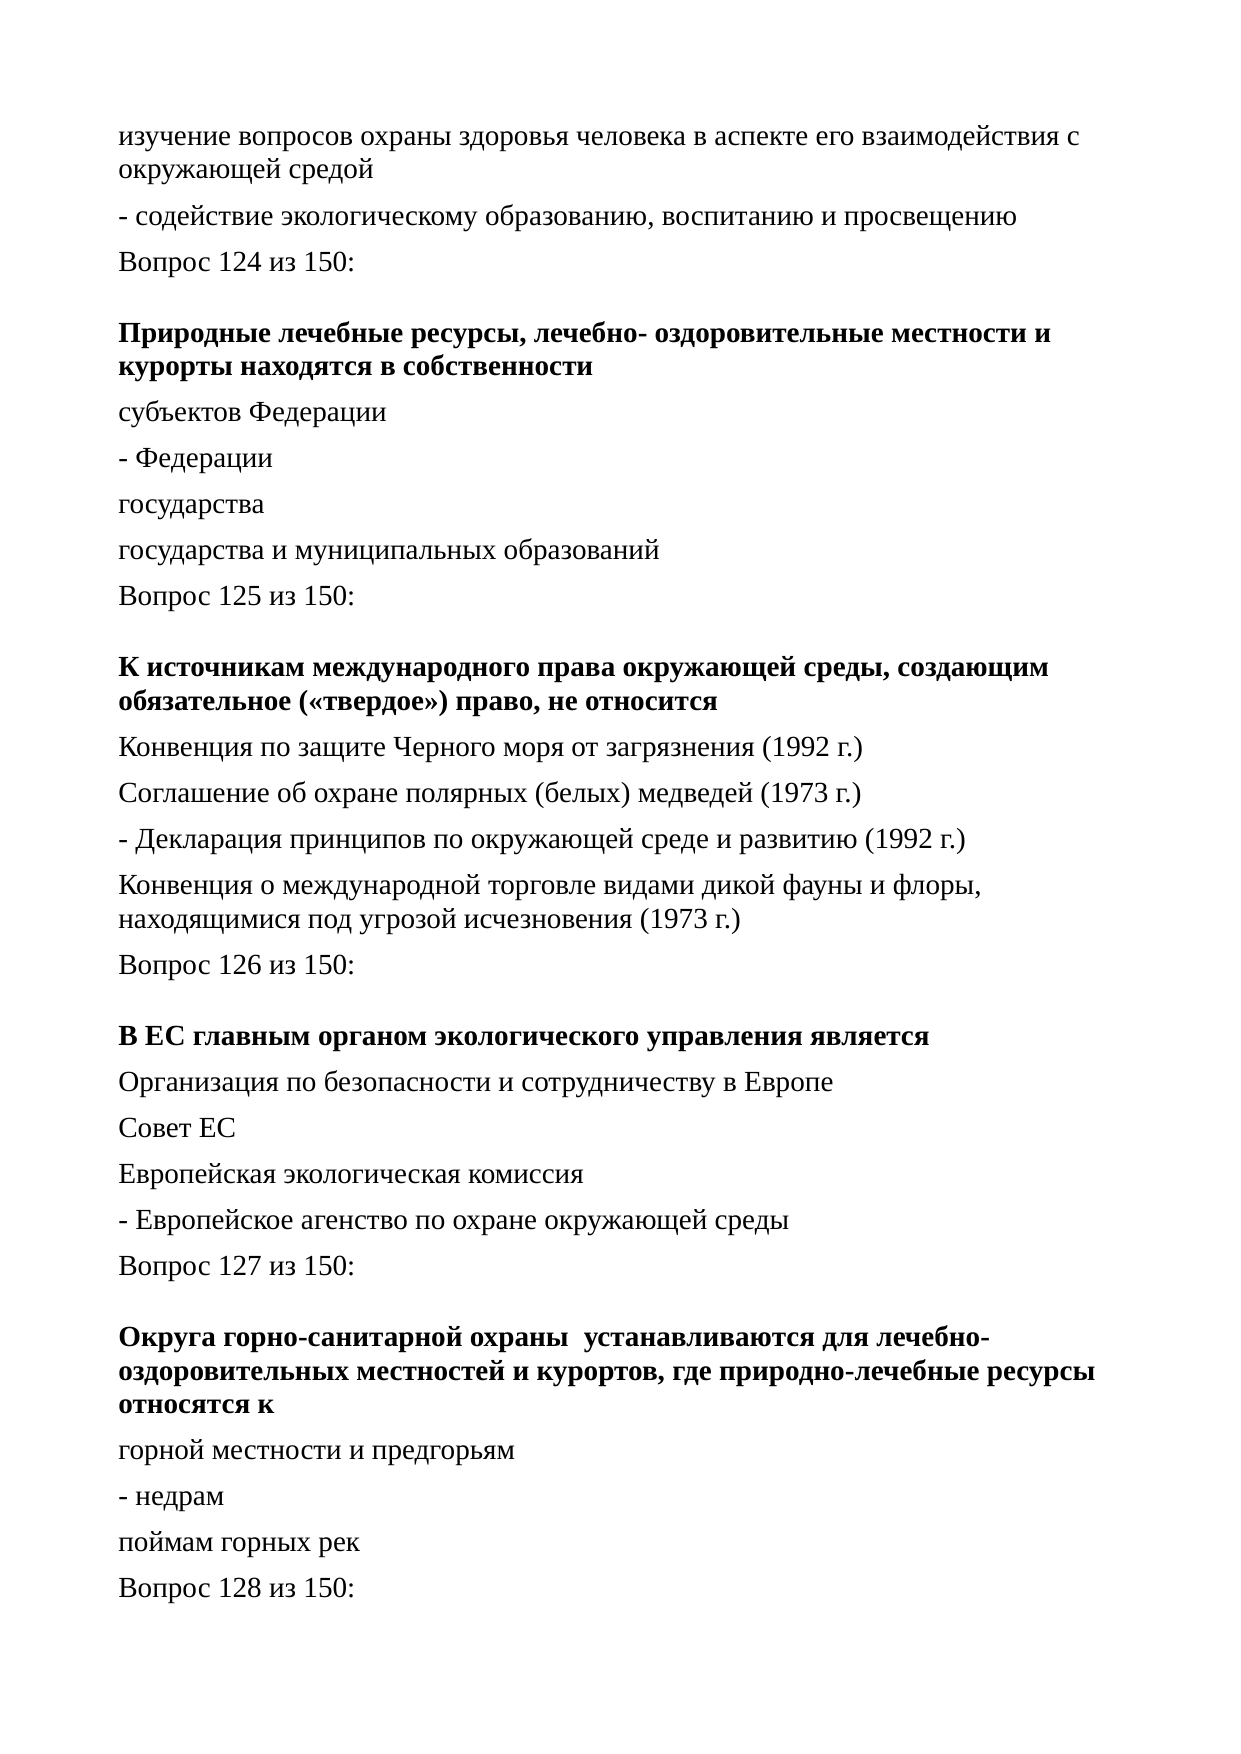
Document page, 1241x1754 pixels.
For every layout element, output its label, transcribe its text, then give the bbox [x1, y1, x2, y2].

text государства и муниципальных образований [118, 532, 1122, 566]
text Соглашение об охране полярных (белых) медведей (1973 г.) [118, 775, 1122, 809]
text Вопрос 128 из 150: [118, 1570, 1122, 1604]
text - Федерации [118, 440, 1122, 474]
text - Декларация принципов по окружающей среде и развитию (1992 г.) [118, 821, 1122, 855]
text Конвенция о международной торговле видами дикой фауны и флоры, находящимися под угрозой исчезновения (1973 г.) [118, 867, 1122, 934]
text государства [118, 486, 1122, 520]
text Вопрос 127 из 150: [118, 1248, 1122, 1282]
text Совет ЕС [118, 1110, 1122, 1143]
text - недрам [118, 1478, 1122, 1512]
subtitle Округа горно-санитарной охраны устанавливаются для лечебно-оздоровительных местностей и курортов, где природно-лечебные ресурсы относятся к [118, 1319, 1122, 1420]
text - содействие экологическому образованию, воспитанию и просвещению [118, 198, 1122, 231]
text Вопрос 124 из 150: [118, 244, 1122, 277]
text Вопрос 125 из 150: [118, 578, 1122, 612]
text Европейская экологическая комиссия [118, 1156, 1122, 1189]
text субъектов Федерации [118, 394, 1122, 428]
text - Европейское агенство по охране окружающей среды [118, 1202, 1122, 1236]
text поймам горных рек [118, 1524, 1122, 1558]
subtitle К источникам международного права окружающей среды, создающим обязательное («твердое») право, не относится [118, 649, 1122, 717]
subtitle Природные лечебные ресурсы, лечебно- оздоровительные местности и курорты находятся в собственности [118, 315, 1122, 382]
text Организация по безопасности и сотрудничеству в Европе [118, 1064, 1122, 1097]
text Конвенция по защите Черного моря от загрязнения (1992 г.) [118, 729, 1122, 763]
subtitle В ЕС главным органом экологического управления является [118, 1018, 1122, 1051]
text Вопрос 126 из 150: [118, 947, 1122, 980]
text горной местности и предгорьям [118, 1432, 1122, 1466]
text изучение вопросов охраны здоровья человека в аспекте его взаимодействия с окружающей средой [118, 118, 1122, 185]
